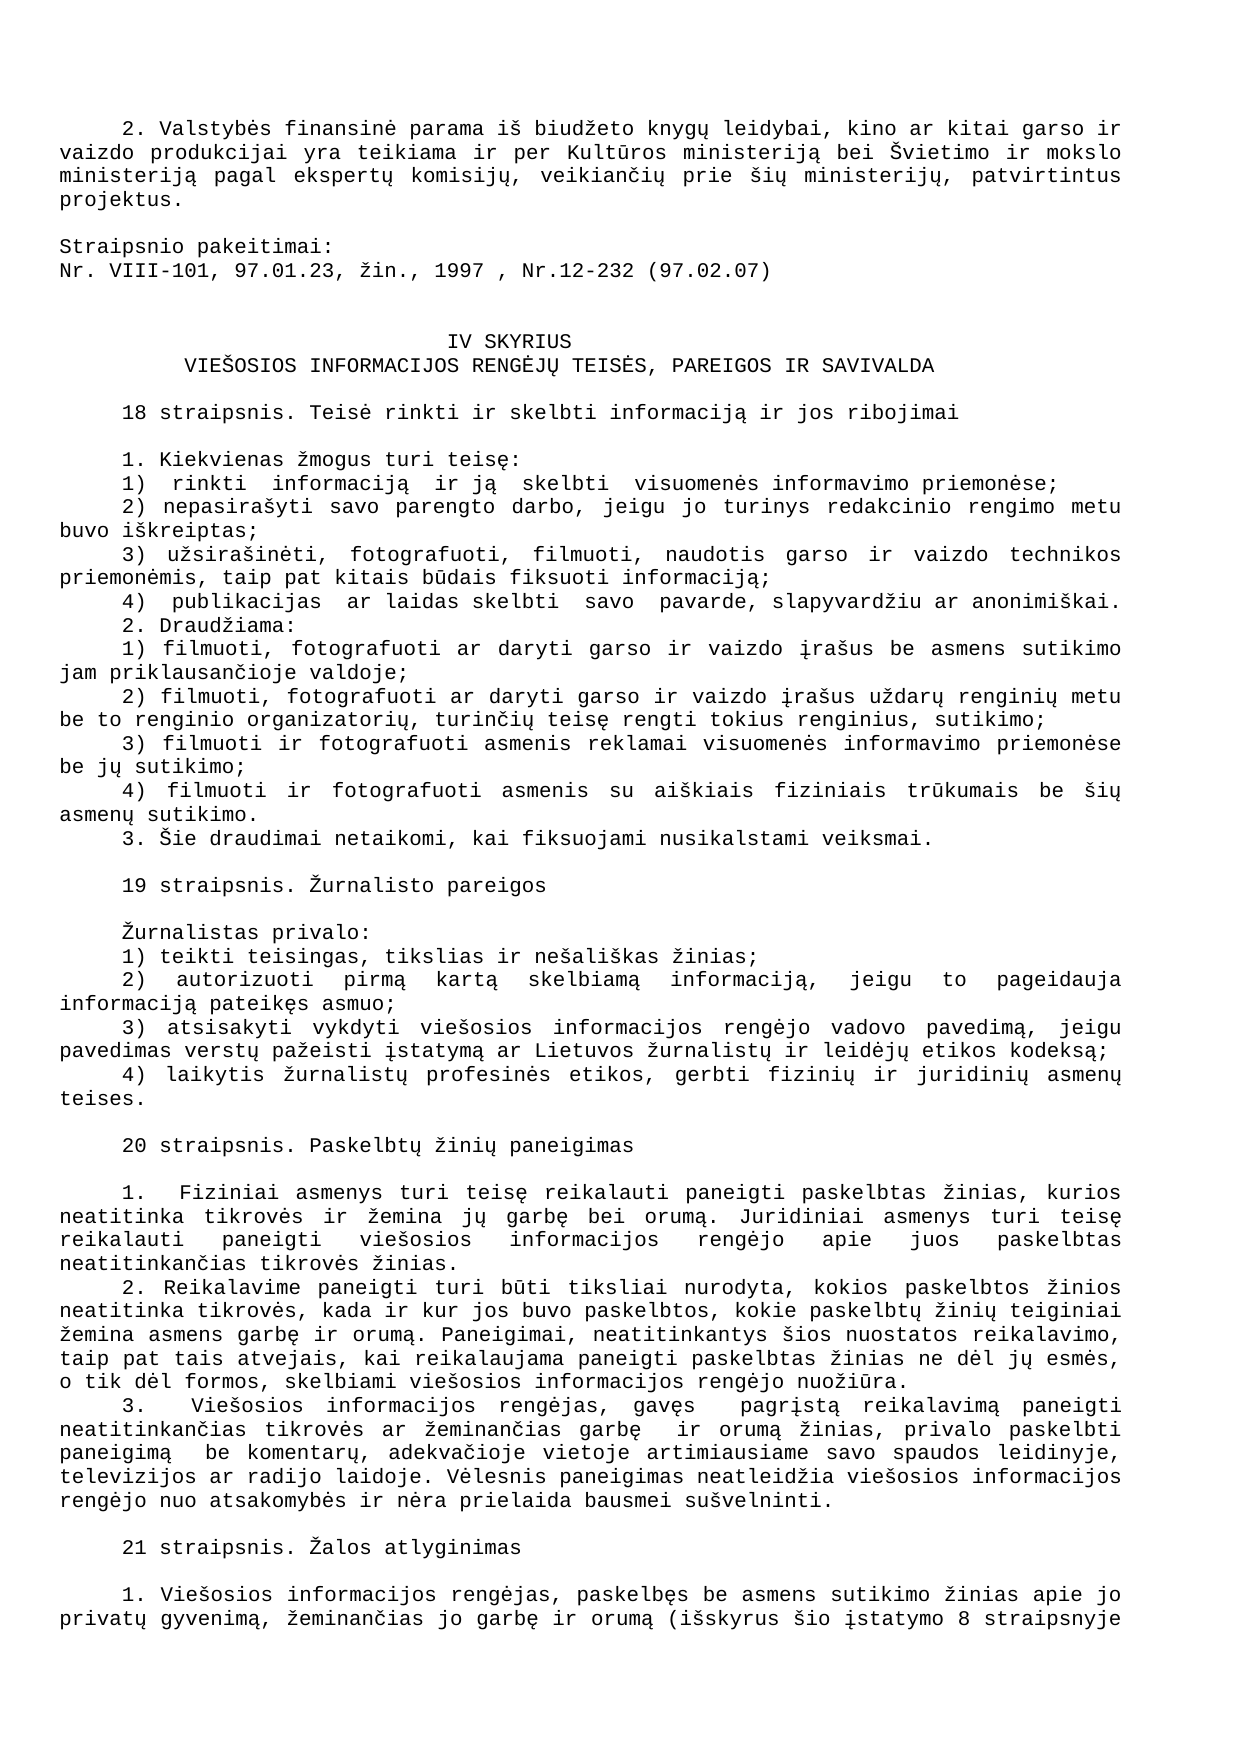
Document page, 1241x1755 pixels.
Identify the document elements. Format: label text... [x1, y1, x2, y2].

text 3) atsisakyti vykdyti viešosios informacijos rengėjo vadovo pavedimą, jeigu pavedimas verstų pažeisti įstatymą ar Lietuvos žurnalistų ir leidėjų etikos kodeksą; [59, 1017, 1122, 1064]
text 3. Viešosios informacijos rengėjas, gavęs pagrįstą reikalavimą paneigti neatitinkančias tikrovės ar žeminančias garbę ir orumą žinias, privalo paskelbti paneigimą be komentarų, adekvačioje vietoje artimiausiame savo spaudos leidinyje, televizijos ar radijo laidoje. Vėlesnis paneigimas neatleidžia viešosios informacijos rengėjo nuo atsakomybės ir nėra prielaida bausmei sušvelninti. [59, 1395, 1122, 1513]
text 2. Valstybės finansinė parama iš biudžeto knygų leidybai, kino ar kitai garso ir vaizdo produkcijai yra teikiama ir per Kultūros ministeriją bei Švietimo ir mokslo ministeriją pagal ekspertų komisijų, veikiančių prie šių ministerijų, patvirtintus projektus. [59, 118, 1122, 213]
text 21 straipsnis. Žalos atlyginimas [59, 1537, 1122, 1561]
text VIEŠOSIOS INFORMACIJOS RENGĖJŲ TEISĖS, PAREIGOS IR SAVIVALDA [59, 354, 1122, 378]
text 2) filmuoti, fotografuoti ar daryti garso ir vaizdo įrašus uždarų renginių metu be to renginio organizatorių, turinčių teisę rengti tokius renginius, sutikimo; [59, 686, 1122, 733]
text 3. Šie draudimai netaikomi, kai fiksuojami nusikalstami veiksmai. [59, 827, 1122, 851]
text 2. Reikalavime paneigti turi būti tiksliai nurodyta, kokios paskelbtos žinios neatitinka tikrovės, kada ir kur jos buvo paskelbtos, kokie paskelbtų žinių teiginiai žemina asmens garbę ir orumą. Paneigimai, neatitinkantys šios nuostatos reikalavimo, taip pat tais atvejais, kai reikalaujama paneigti paskelbtas žinias ne dėl jų esmės, o tik dėl formos, skelbiami viešosios informacijos rengėjo nuožiūra. [59, 1277, 1122, 1395]
text Nr. VIII-101, 97.01.23, žin., 1997 , Nr.12-232 (97.02.07) [59, 260, 1122, 284]
text 2) nepasirašyti savo parengto darbo, jeigu jo turinys redakcinio rengimo metu buvo iškreiptas; [59, 496, 1122, 544]
text 4) filmuoti ir fotografuoti asmenis su aiškiais fiziniais trūkumais be šių asmenų sutikimo. [59, 780, 1122, 827]
text 19 straipsnis. Žurnalisto pareigos [59, 875, 1122, 898]
text 20 straipsnis. Paskelbtų žinių paneigimas [59, 1135, 1122, 1158]
text Straipsnio pakeitimai: [59, 236, 1122, 260]
text 18 straipsnis. Teisė rinkti ir skelbti informaciją ir jos ribojimai [59, 402, 1122, 426]
text 3) filmuoti ir fotografuoti asmenis reklamai visuomenės informavimo priemonėse be jų sutikimo; [59, 733, 1122, 780]
text 2) autorizuoti pirmą kartą skelbiamą informaciją, jeigu to pageidauja informaciją pateikęs asmuo; [59, 969, 1122, 1017]
text 1. Kiekvienas žmogus turi teisę: [59, 449, 1122, 473]
text 1) filmuoti, fotografuoti ar daryti garso ir vaizdo įrašus be asmens sutikimo jam priklausančioje valdoje; [59, 638, 1122, 686]
text 1. Fiziniai asmenys turi teisę reikalauti paneigti paskelbtas žinias, kurios neatitinka tikrovės ir žemina jų garbę bei orumą. Juridiniai asmenys turi teisę reikalauti paneigti viešosios informacijos rengėjo apie juos paskelbtas neatitinkančias tikrovės žinias. [59, 1182, 1122, 1277]
text 1) teikti teisingas, tikslias ir nešališkas žinias; [59, 946, 1122, 969]
text IV SKYRIUS [59, 331, 1122, 354]
text 4) publikacijas ar laidas skelbti savo pavarde, slapyvardžiu ar anonimiškai. [59, 591, 1122, 615]
text 2. Draudžiama: [59, 615, 1122, 638]
text 3) užsirašinėti, fotografuoti, filmuoti, naudotis garso ir vaizdo technikos priemonėmis, taip pat kitais būdais fiksuoti informaciją; [59, 544, 1122, 591]
text 4) laikytis žurnalistų profesinės etikos, gerbti fizinių ir juridinių asmenų teises. [59, 1064, 1122, 1111]
text 1) rinkti informaciją ir ją skelbti visuomenės informavimo priemonėse; [59, 473, 1122, 496]
text 1. Viešosios informacijos rengėjas, paskelbęs be asmens sutikimo žinias apie jo privatų gyvenimą, žeminančias jo garbę ir orumą (išskyrus šio įstatymo 8 straipsnyje [59, 1584, 1122, 1631]
text Žurnalistas privalo: [59, 922, 1122, 946]
